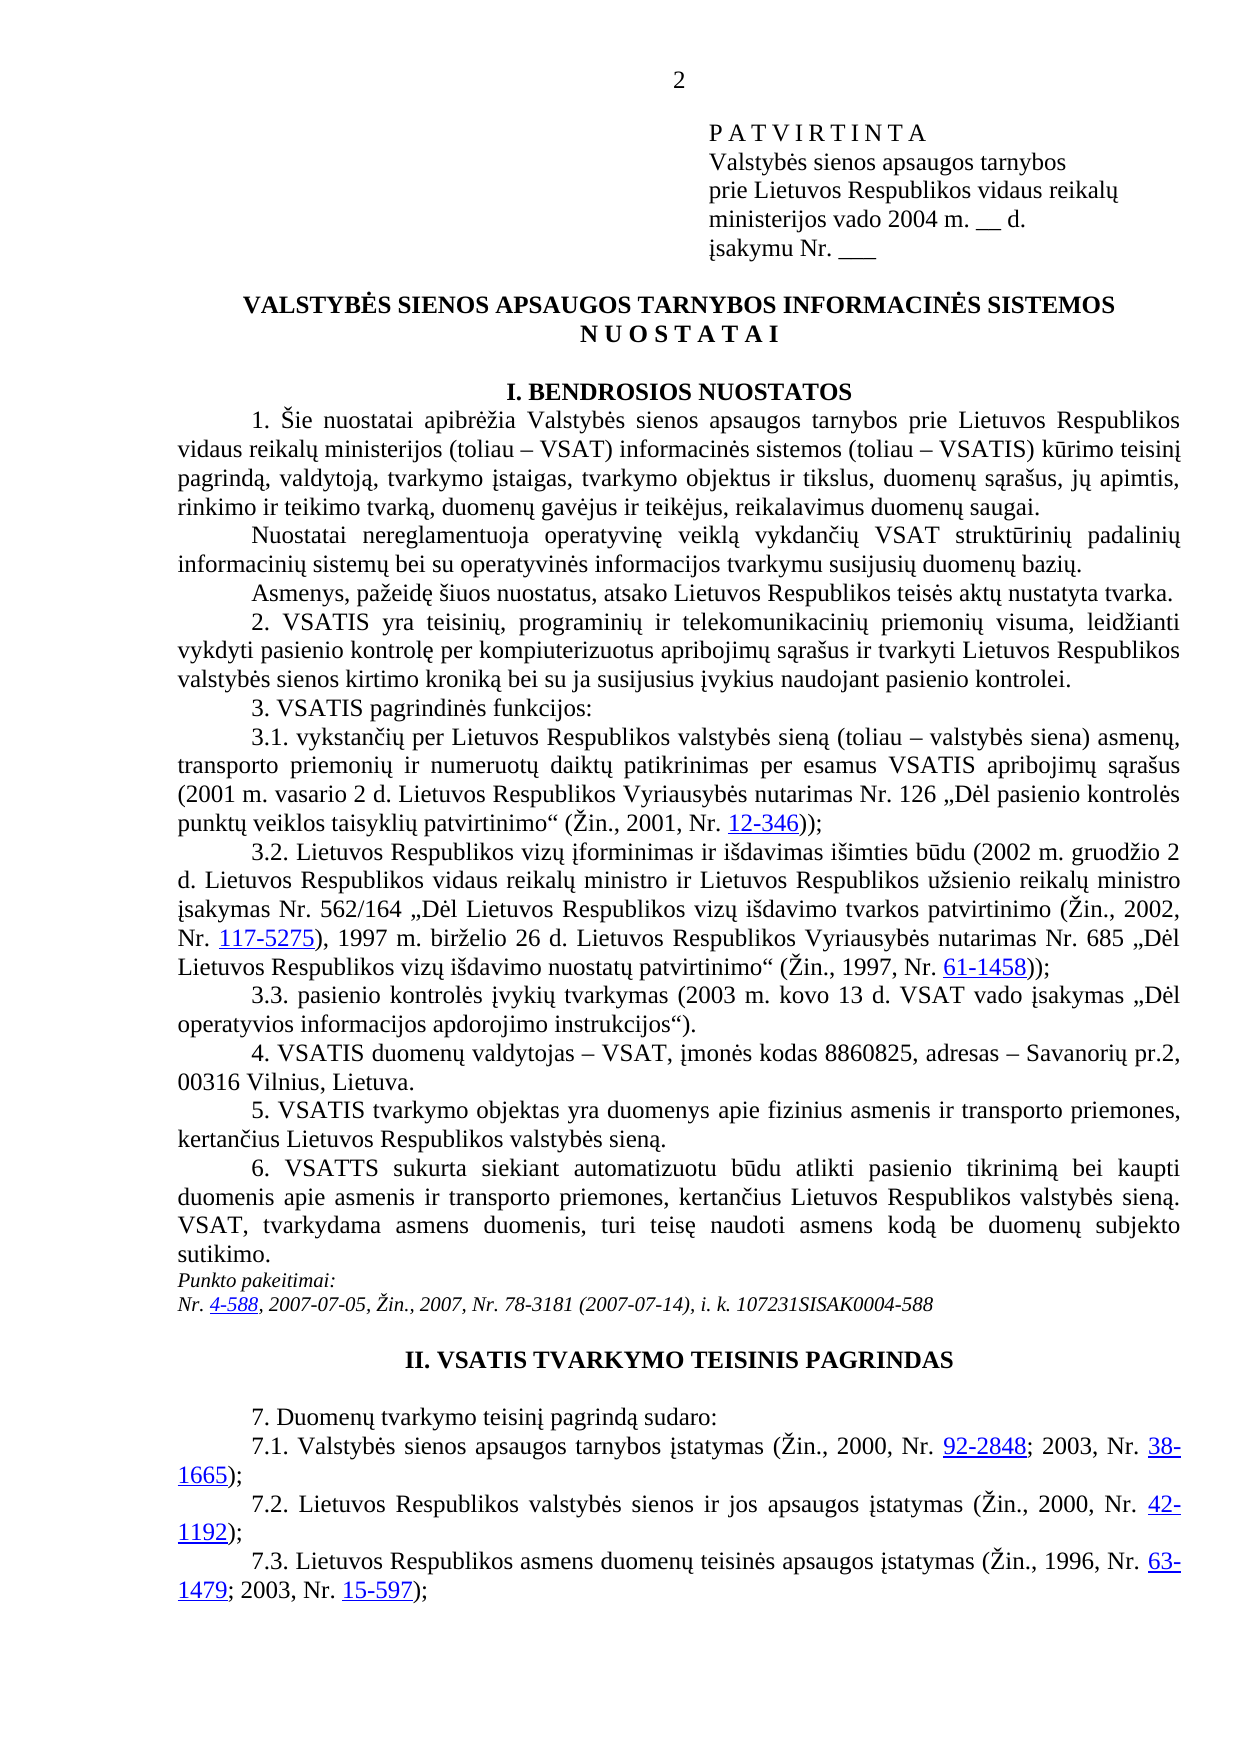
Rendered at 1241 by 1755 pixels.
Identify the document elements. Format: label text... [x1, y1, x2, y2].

text Patvirtinta [709, 118, 1181, 147]
text Nuostatai [177, 319, 1181, 348]
text įsakymu Nr. ___ [177, 233, 1181, 262]
text 6. VSATTS sukurta siekiant automatizuotu būdu atlikti pasienio tikrinimą bei kaupti duomenis apie asmenis ir transporto priemones, kertančius Lietuvos Respublikos valstybės sieną. VSAT, tvarkydama asmens duomenis, turi teisę naudoti asmens kodą be duomenų subjekto sutikimo. [177, 1153, 1181, 1268]
text ministerijos vado 2004 m. __ d. [177, 204, 1181, 233]
text Asmenys, pažeidę šiuos nuostatus, atsako Lietuvos Respublikos teisės aktų nustatyta tvarka. [177, 578, 1181, 607]
text Punkto pakeitimai: [177, 1268, 1181, 1292]
text 7.3. Lietuvos Respublikos asmens duomenų teisinės apsaugos įstatymas (Žin., 1996, Nr. 63-1479; 2003, Nr. 15-597); [177, 1546, 1181, 1604]
text Nuostatai nereglamentuoja operatyvinę veiklą vykdančių VSAT struktūrinių padalinių informacinių sistemų bei su operatyvinės informacijos tvarkymu susijusių duomenų bazių. [177, 521, 1181, 578]
text 2. VSATIS yra teisinių, programinių ir telekomunikacinių priemonių visuma, leidžianti vykdyti pasienio kontrolę per kompiuterizuotus apribojimų sąrašus ir tvarkyti Lietuvos Respublikos valstybės sienos kirtimo kroniką bei su ja susijusius įvykius naudojant pasienio kontrolei. [177, 607, 1181, 693]
text 5. VSATIS tvarkymo objektas yra duomenys apie fizinius asmenis ir transporto priemones, kertančius Lietuvos Respublikos valstybės sieną. [177, 1096, 1181, 1153]
text prie Lietuvos Respublikos vidaus reikalų [177, 176, 1181, 204]
text 3.3. pasienio kontrolės įvykių tvarkymas (2003 m. kovo 13 d. VSAT vado įsakymas „Dėl operatyvios informacijos apdorojimo instrukcijos“). [177, 981, 1181, 1038]
text Valstybės sienos apsaugos tarnybos [177, 147, 1181, 176]
text Valstybės sienos apsaugos tarnybos INFORMACINĖS SISTEMOS [177, 291, 1181, 319]
text 7.2. Lietuvos Respublikos valstybės sienos ir jos apsaugos įstatymas (Žin., 2000, Nr. 42-1192); [177, 1489, 1181, 1546]
text 3. VSATIS pagrindinės funkcijos: [177, 693, 1181, 722]
text 1. Šie nuostatai apibrėžia Valstybės sienos apsaugos tarnybos prie Lietuvos Respublikos vidaus reikalų ministerijos (toliau – VSAT) informacinės sistemos (toliau – VSATIS) kūrimo teisinį pagrindą, valdytoją, tvarkymo įstaigas, tvarkymo objektus ir tikslus, duomenų sąrašus, jų apimtis, rinkimo ir teikimo tvarką, duomenų gavėjus ir teikėjus, reikalavimus duomenų saugai. [177, 406, 1181, 521]
text 7.1. Valstybės sienos apsaugos tarnybos įstatymas (Žin., 2000, Nr. 92-2848; 2003, Nr. 38-1665); [177, 1431, 1181, 1489]
text I. Bendrosios nuostatos [177, 377, 1181, 406]
text II. VSATIS tvarkymo teisinis pagrindas [177, 1345, 1181, 1374]
text Nr. 4-588, 2007-07-05, Žin., 2007, Nr. 78-3181 (2007-07-14), i. k. 107231SISAK0004-588 [177, 1292, 1181, 1316]
text 7. Duomenų tvarkymo teisinį pagrindą sudaro: [177, 1402, 1181, 1431]
text 3.1. vykstančių per Lietuvos Respublikos valstybės sieną (toliau – valstybės siena) asmenų, transporto priemonių ir numeruotų daiktų patikrinimas per esamus VSATIS apribojimų sąrašus (2001 m. vasario 2 d. Lietuvos Respublikos Vyriausybės nutarimas Nr. 126 „Dėl pasienio kontrolės punktų veiklos taisyklių patvirtinimo“ (Žin., 2001, Nr. 12-346)); [177, 722, 1181, 837]
text 3.2. Lietuvos Respublikos vizų įforminimas ir išdavimas išimties būdu (2002 m. gruodžio 2 d. Lietuvos Respublikos vidaus reikalų ministro ir Lietuvos Respublikos užsienio reikalų ministro įsakymas Nr. 562/164 „Dėl Lietuvos Respublikos vizų išdavimo tvarkos patvirtinimo (Žin., 2002, Nr. 117-5275), 1997 m. birželio 26 d. Lietuvos Respublikos Vyriausybės nutarimas Nr. 685 „Dėl Lietuvos Respublikos vizų išdavimo nuostatų patvirtinimo“ (Žin., 1997, Nr. 61-1458)); [177, 837, 1181, 981]
text 4. VSATIS duomenų valdytojas – VSAT, įmonės kodas 8860825, adresas – Savanorių pr.2, 00316 Vilnius, Lietuva. [177, 1038, 1181, 1096]
